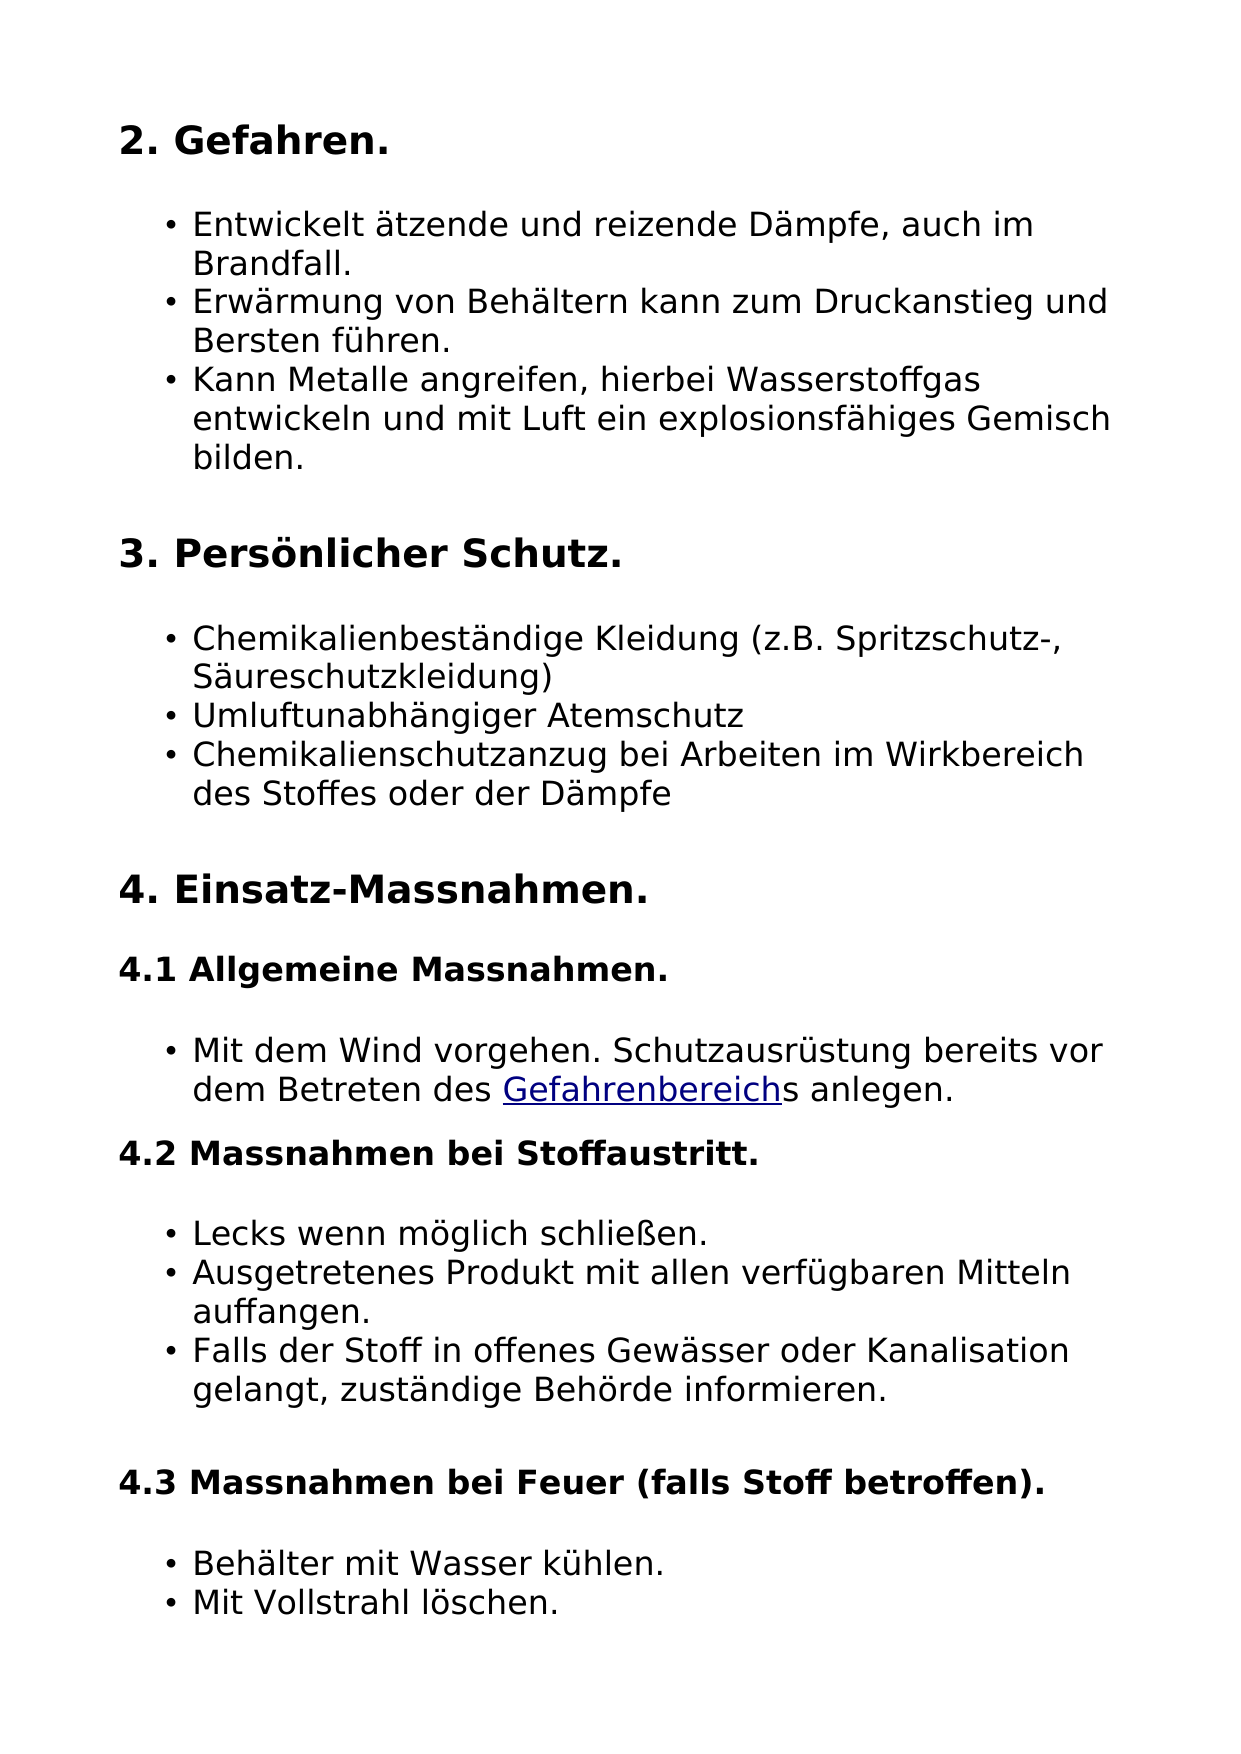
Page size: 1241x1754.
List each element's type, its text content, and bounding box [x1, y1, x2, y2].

list Mit Vollstrahl löschen. [177, 1583, 1122, 1622]
list Mit dem Wind vorgehen. Schutzausrüstung bereits vor dem Betreten des Gefahrenbereichs anlegen. [177, 1031, 1122, 1109]
subtitle 2. Gefahren. [118, 118, 1122, 163]
list Ausgetretenes Produkt mit allen verfügbaren Mitteln auffangen. [177, 1254, 1122, 1331]
subtitle 4.2 Massnahmen bei Stoffaustritt. [118, 1134, 1122, 1173]
list Behälter mit Wasser kühlen. [177, 1544, 1122, 1583]
subtitle 4. Einsatz-Massnahmen. [118, 868, 1122, 913]
list Kann Metalle angreifen, hierbei Wasserstoffgas entwickeln und mit Luft ein explosionsfähiges Gemisch bilden. [177, 361, 1122, 477]
list Entwickelt ätzende und reizende Dämpfe, auch im Brandfall. [177, 205, 1122, 283]
list Erwärmung von Behältern kann zum Druckanstieg und Bersten führen. [177, 283, 1122, 361]
list Umluftunabhängiger Atemschutz [177, 697, 1122, 736]
subtitle 3. Persönlicher Schutz. [118, 532, 1122, 577]
list Lecks wenn möglich schließen. [177, 1215, 1122, 1254]
list Chemikalienschutzanzug bei Arbeiten im Wirkbereich des Stoffes oder der Dämpfe [177, 736, 1122, 813]
subtitle 4.1 Allgemeine Massnahmen. [118, 950, 1122, 989]
list Chemikalienbeständige Kleidung (z.B. Spritzschutz-, Säureschutzkleidung) [177, 619, 1122, 697]
subtitle 4.3 Massnahmen bei Feuer (falls Stoff betroffen). [118, 1463, 1122, 1502]
list Falls der Stoff in offenes Gewässer oder Kanalisation gelangt, zuständige Behörde informieren. [177, 1331, 1122, 1409]
